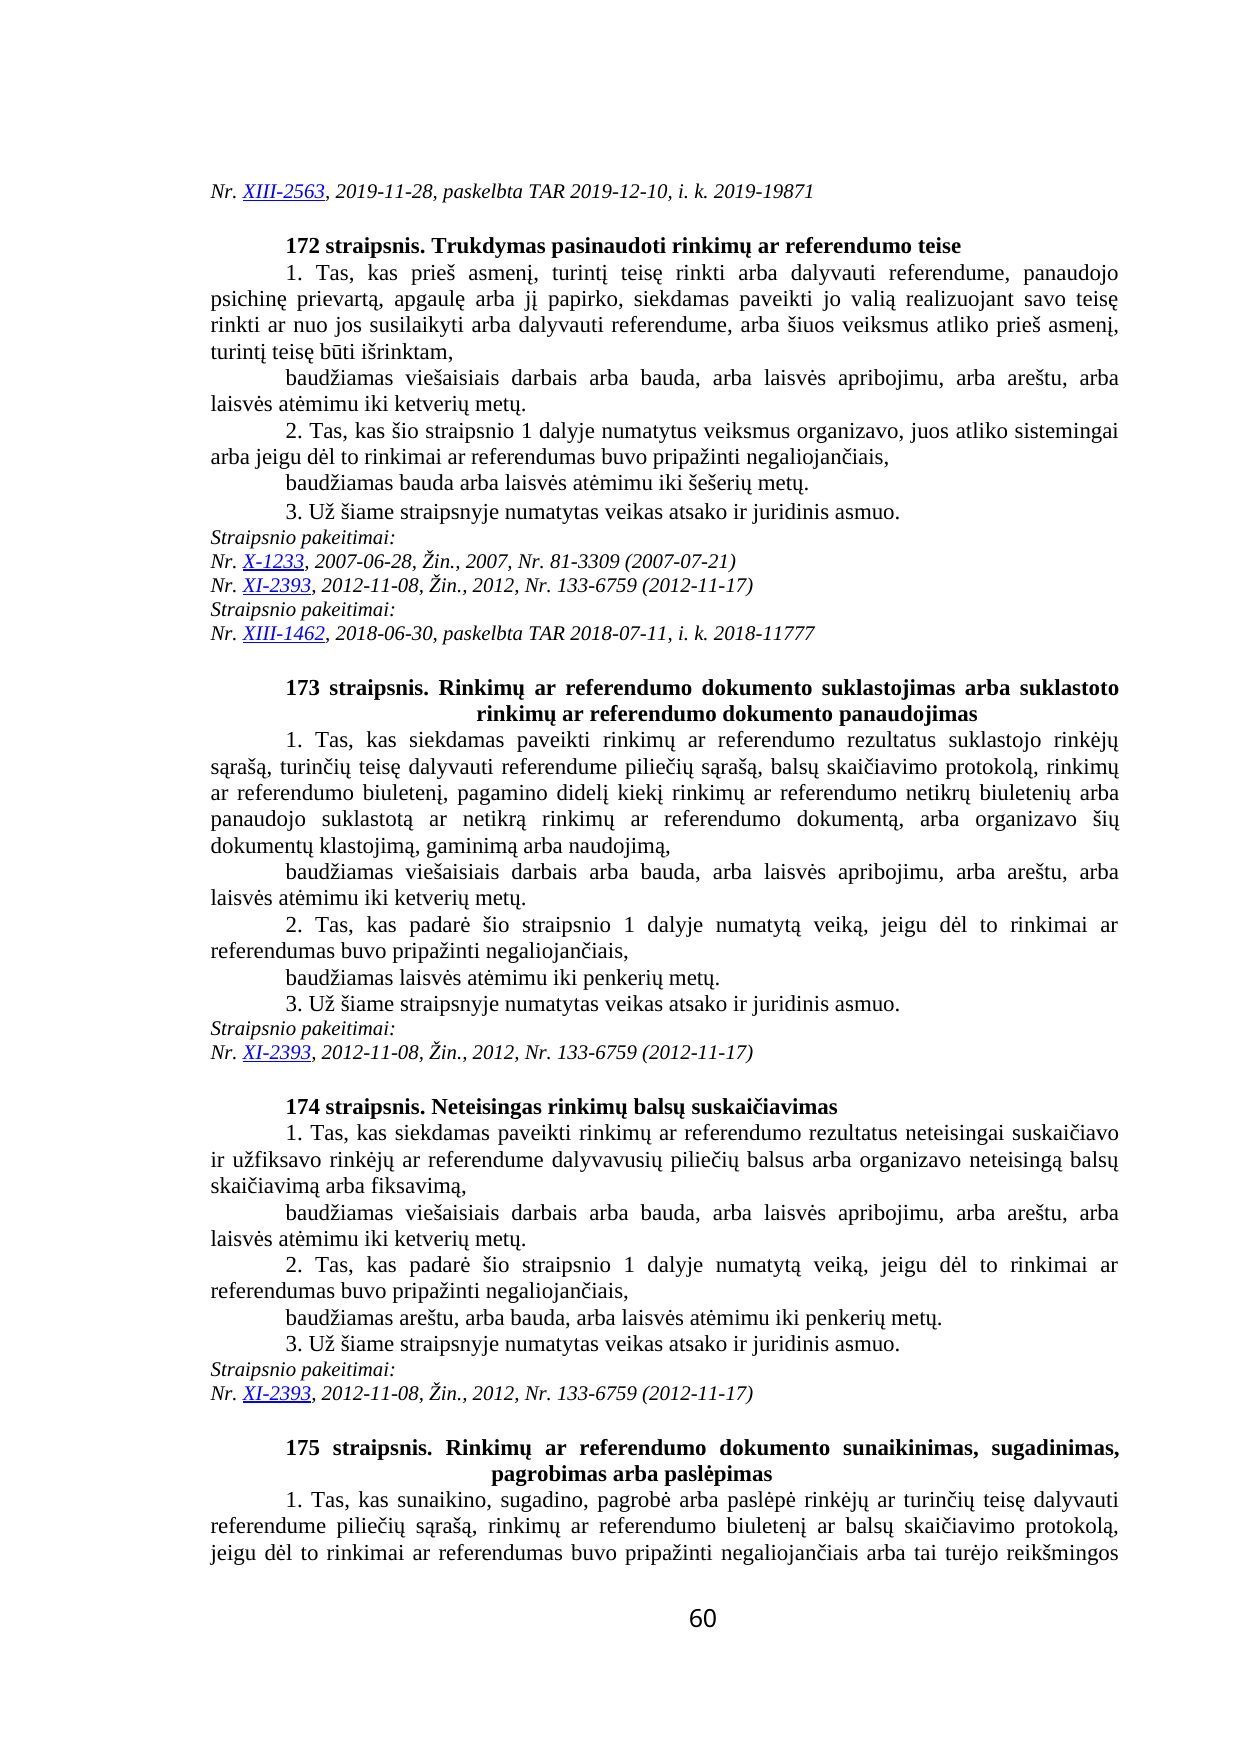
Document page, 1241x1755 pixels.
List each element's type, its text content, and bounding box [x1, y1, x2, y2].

text baudžiamas areštu, arba bauda, arba laisvės atėmimu iki penkerių metų. [210, 1304, 1120, 1330]
text Nr. XI-2393, 2012-11-08, Žin., 2012, Nr. 133-6759 (2012-11-17) [210, 1040, 1120, 1064]
text Straipsnio pakeitimai: [210, 1357, 1120, 1381]
text 2. Tas, kas padarė šio straipsnio 1 dalyje numatytą veiką, jeigu dėl to rinkimai ar referendumas buvo pripažinti negaliojančiais, [210, 1251, 1120, 1304]
text 172 straipsnis. Trukdymas pasinaudoti rinkimų ar referendumo teise [210, 232, 1120, 259]
text baudžiamas viešaisiais darbais arba bauda, arba laisvės apribojimu, arba areštu, arba laisvės atėmimu iki ketverių metų. [210, 1198, 1120, 1251]
text 3. Už šiame straipsnyje numatytas veikas atsako ir juridinis asmuo. [210, 496, 1120, 524]
text 174 straipsnis. Neteisingas rinkimų balsų suskaičiavimas [210, 1093, 1120, 1119]
text Nr. XIII-2563, 2019-11-28, paskelbta TAR 2019-12-10, i. k. 2019-19871 [210, 179, 1120, 203]
text 1. Tas, kas siekdamas paveikti rinkimų ar referendumo rezultatus suklastojo rinkėjų sąrašą, turinčių teisę dalyvauti referendume piliečių sąrašą, balsų skaičiavimo protokolą, rinkimų ar referendumo biuletenį, pagamino didelį kiekį rinkimų ar referendumo netikrų biuletenių arba panaudojo suklastotą ar netikrą rinkimų ar referendumo dokumentą, arba organizavo šių dokumentų klastojimą, gaminimą arba naudojimą, [210, 726, 1120, 858]
text Straipsnio pakeitimai: [210, 524, 1120, 549]
text baudžiamas bauda arba laisvės atėmimu iki šešerių metų. [210, 469, 1120, 496]
text Straipsnio pakeitimai: [210, 1016, 1120, 1040]
text Nr. X-1233, 2007-06-28, Žin., 2007, Nr. 81-3309 (2007-07-21) [210, 549, 1120, 573]
text baudžiamas viešaisiais darbais arba bauda, arba laisvės apribojimu, arba areštu, arba laisvės atėmimu iki ketverių metų. [210, 364, 1120, 417]
text 1. Tas, kas sunaikino, sugadino, pagrobė arba paslėpė rinkėjų ar turinčių teisę dalyvauti referendume piliečių sąrašą, rinkimų ar referendumo biuletenį ar balsų skaičiavimo protokolą, jeigu dėl to rinkimai ar referendumas buvo pripažinti negaliojančiais arba tai turėjo reikšmingos [210, 1486, 1120, 1565]
text 2. Tas, kas šio straipsnio 1 dalyje numatytus veiksmus organizavo, juos atliko sistemingai arba jeigu dėl to rinkimai ar referendumas buvo pripažinti negaliojančiais, [210, 417, 1120, 469]
text Nr. XI-2393, 2012-11-08, Žin., 2012, Nr. 133-6759 (2012-11-17) [210, 573, 1120, 597]
text Nr. XIII-1462, 2018-06-30, paskelbta TAR 2018-07-11, i. k. 2018-11777 [210, 621, 1120, 645]
text 2. Tas, kas padarė šio straipsnio 1 dalyje numatytą veiką, jeigu dėl to rinkimai ar referendumas buvo pripažinti negaliojančiais, [210, 911, 1120, 963]
text 173 straipsnis. Rinkimų ar referendumo dokumento suklastojimas arba suklastoto rinkimų ar referendumo dokumento panaudojimas [285, 674, 1120, 726]
text 1. Tas, kas siekdamas paveikti rinkimų ar referendumo rezultatus neteisingai suskaičiavo ir užfiksavo rinkėjų ar referendume dalyvavusių piliečių balsus arba organizavo neteisingą balsų skaičiavimą arba fiksavimą, [210, 1119, 1120, 1198]
text 3. Už šiame straipsnyje numatytas veikas atsako ir juridinis asmuo. [210, 1330, 1120, 1357]
text 3. Už šiame straipsnyje numatytas veikas atsako ir juridinis asmuo. [210, 990, 1120, 1016]
text Straipsnio pakeitimai: [210, 597, 1120, 621]
text Nr. XI-2393, 2012-11-08, Žin., 2012, Nr. 133-6759 (2012-11-17) [210, 1381, 1120, 1405]
text 1. Tas, kas prieš asmenį, turintį teisę rinkti arba dalyvauti referendume, panaudojo psichinę prievartą, apgaulę arba jį papirko, siekdamas paveikti jo valią realizuojant savo teisę rinkti ar nuo jos susilaikyti arba dalyvauti referendume, arba šiuos veiksmus atliko prieš asmenį, turintį teisę būti išrinktam, [210, 259, 1120, 364]
text baudžiamas viešaisiais darbais arba bauda, arba laisvės apribojimu, arba areštu, arba laisvės atėmimu iki ketverių metų. [210, 858, 1120, 911]
text baudžiamas laisvės atėmimu iki penkerių metų. [210, 963, 1120, 990]
text 175 straipsnis. Rinkimų ar referendumo dokumento sunaikinimas, sugadinimas, pagrobimas arba paslėpimas [285, 1433, 1120, 1486]
